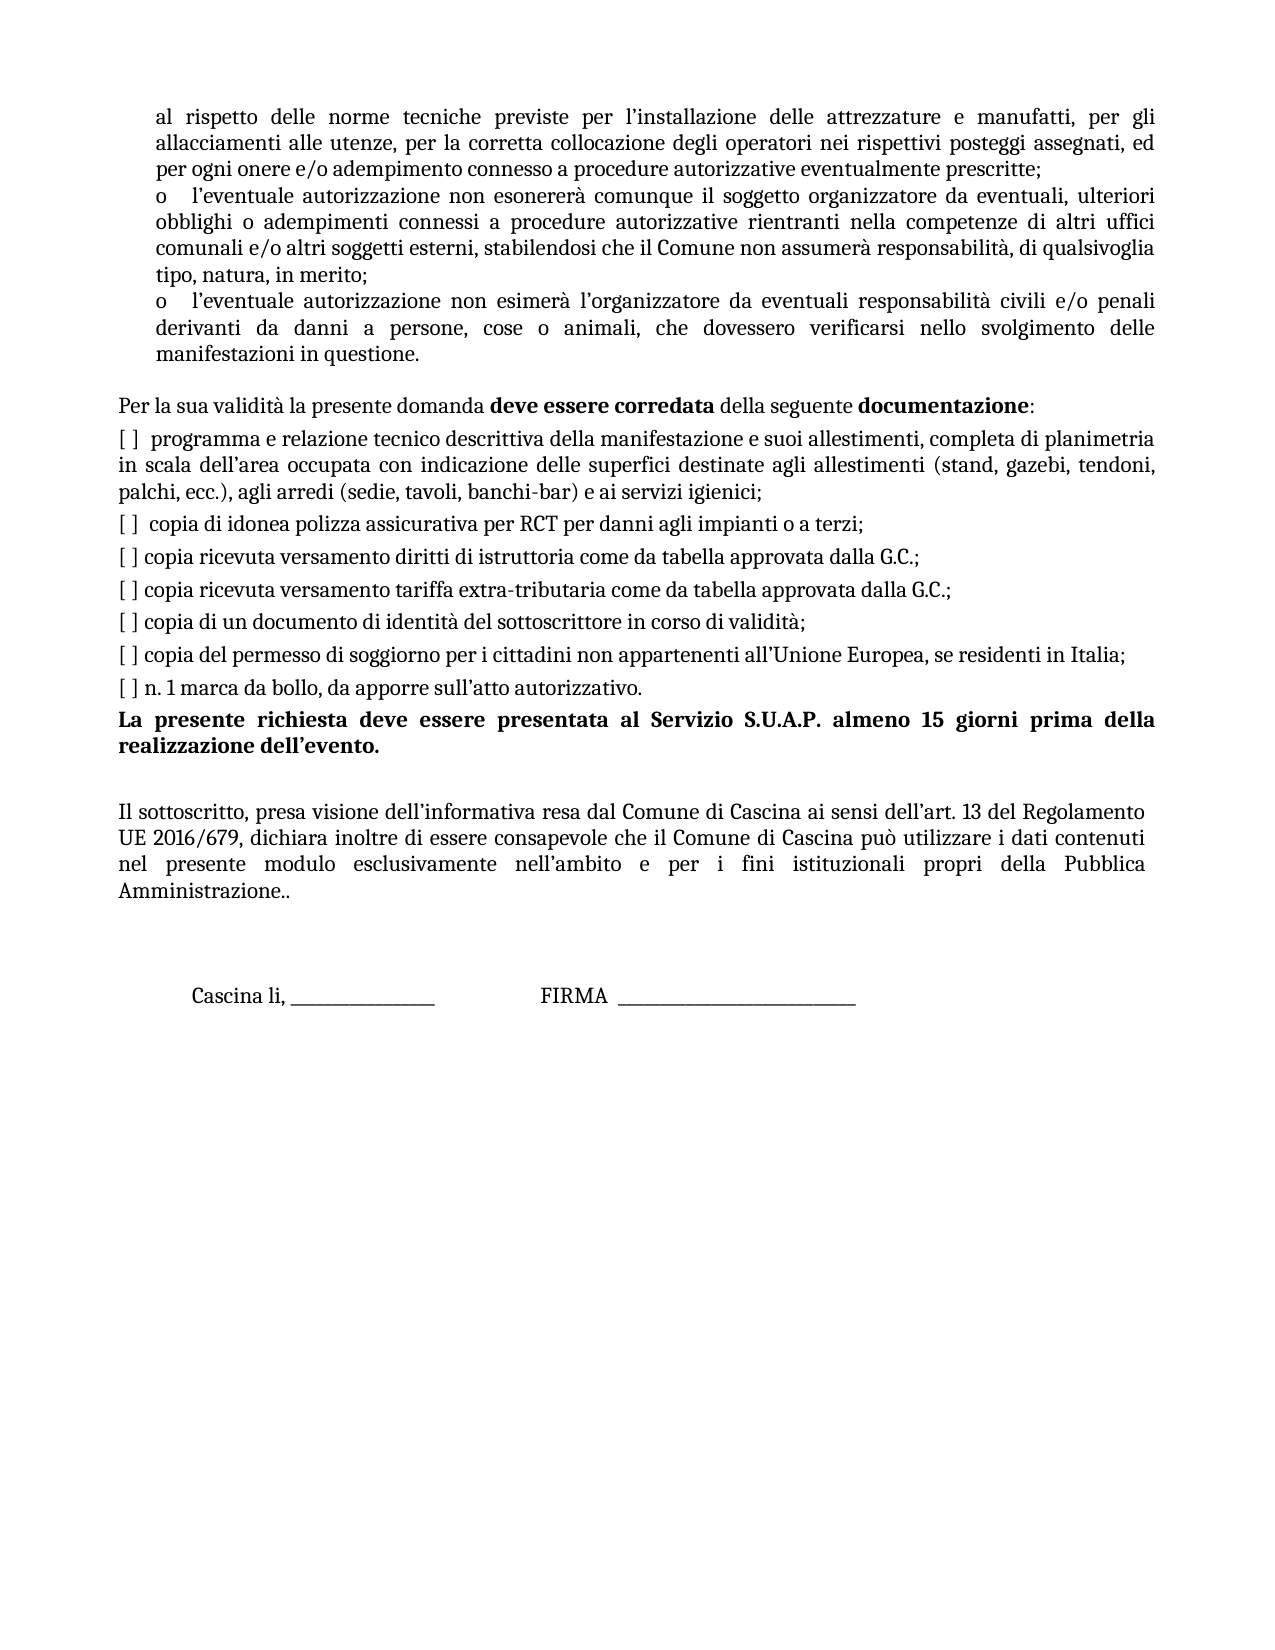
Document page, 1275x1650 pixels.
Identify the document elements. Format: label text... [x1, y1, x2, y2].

text [ ] copia ricevuta versamento tariffa extra-tributaria come da tabella approvata dalla G.C.; [118, 576, 1157, 603]
text Per la sua validità la presente domanda deve essere corredata della seguente documentazione: [118, 393, 1157, 420]
text [ ] copia di idonea polizza assicurativa per RCT per danni agli impianti o a terzi; [118, 511, 1157, 538]
text al rispetto delle norme tecniche previste per l’installazione delle attrezzature e manufatti, per gli allacciamenti alle utenze, per la corretta collocazione degli operatori nei rispettivi posteggi assegnati, ed per ogni onere e/o adempimento connesso a procedure autorizzative eventualmente prescritte; [156, 103, 1157, 182]
text La presente richiesta deve essere presentata al Servizio S.U.A.P. almeno 15 giorni prima della realizzazione dell’evento. [118, 707, 1157, 759]
text o l’eventuale autorizzazione non esonererà comunque il soggetto organizzatore da eventuali, ulteriori obblighi o adempimenti connessi a procedure autorizzative rientranti nella competenze di altri uffici comunali e/o altri soggetti esterni, stabilendosi che il Comune non assumerà responsabilità, di qualsivoglia tipo, natura, in merito; [156, 182, 1157, 288]
text o l’eventuale autorizzazione non esimerà l’organizzatore da eventuali responsabilità civili e/o penali derivanti da danni a persone, cose o animali, che dovessero verificarsi nello svolgimento delle manifestazioni in questione. [156, 288, 1157, 367]
text [ ] n. 1 marca da bollo, da apporre sull’atto autorizzativo. [118, 674, 1157, 701]
text Il sottoscritto, presa visione dell’informativa resa dal Comune di Cascina ai sensi dell’art. 13 del Regolamento UE 2016/679, dichiara inoltre di essere consapevole che il Comune di Cascina può utilizzare i dati contenuti nel presente modulo esclusivamente nell’ambito e per i fini istituzionali propri della Pubblica Amministrazione.. [118, 798, 1147, 904]
text [ ] copia ricevuta versamento diritti di istruttoria come da tabella approvata dalla G.C.; [118, 544, 1157, 570]
text [ ] programma e relazione tecnico descrittiva della manifestazione e suoi allestimenti, completa di planimetria in scala dell’area occupata con indicazione delle superfici destinate agli allestimenti (stand, gazebi, tendoni, palchi, ecc.), agli arredi (sedie, tavoli, banchi-bar) e ai servizi igienici; [118, 426, 1157, 505]
text [ ] copia di un documento di identità del sottoscrittore in corso di validità; [118, 609, 1157, 635]
text Cascina li, _________________ FIRMA ____________________________ [118, 983, 1157, 1009]
text [ ] copia del permesso di soggiorno per i cittadini non appartenenti all’Unione Europea, se residenti in Italia; [118, 642, 1157, 668]
